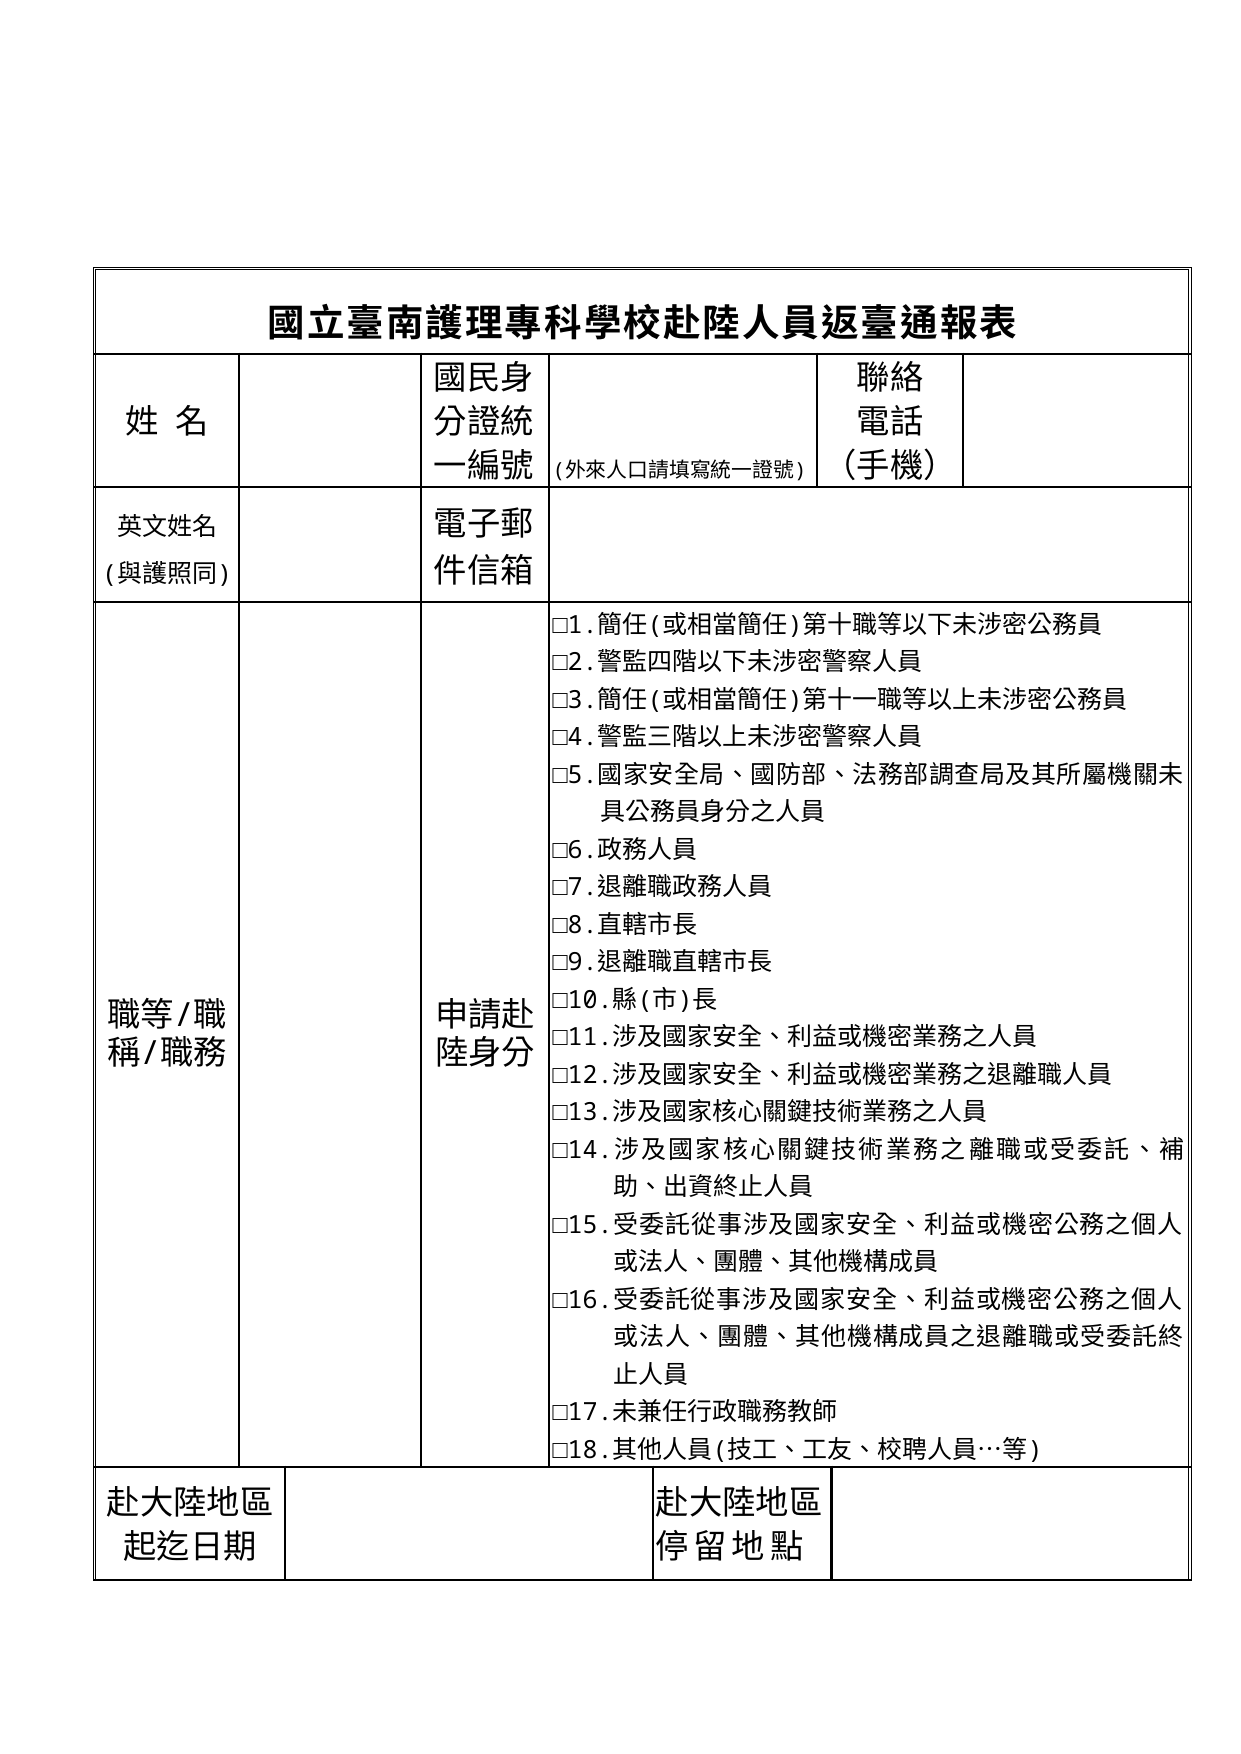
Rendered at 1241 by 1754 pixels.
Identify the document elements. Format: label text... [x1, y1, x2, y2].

table_cell [550, 488, 1188, 601]
table_cell [240, 488, 420, 601]
table_cell (外來人口請填寫統一證號) [550, 355, 816, 486]
table_header 國立臺南護理專科學校赴陸人員返臺通報表 [96, 270, 1188, 353]
table_cell [833, 1468, 1188, 1579]
table_cell 赴大陸地區停留地點 [654, 1468, 830, 1579]
table_cell [964, 355, 1188, 486]
table_cell [240, 355, 420, 486]
table_cell 赴大陸地區起迄日期 [96, 1468, 284, 1579]
table_cell □1.簡任(或相當簡任)第十職等以下未涉密公務員 □2.警監四階以下未涉密警察人員 □3.簡任(或相當簡任)第十一職等以上未涉密公務員 □4.警監三階以上未涉密警察人員 □5.國家安全局、國防部、法務部調查局及其所屬機關未具公務員身分之人員 □6.政務人員 □7.退離職政務人員 □8.直轄市長 □9.退離職直轄市長 □10.縣(市)長 □11.涉及國家安全、利益或機密業務之人員 □12.涉及國家安全、利益或機密業務之退離職人員 □13.涉及國家核心關鍵技術業務之人員 □14.涉及國家核心關鍵技術業務之離職或受委託、補助、出資終止人員 □15.受委託從事涉及國家安全、利益或機密公務之個人或法人、團體、其他機構成員 □16.受委託從事涉及國家安全、利益或機密公務之個人或法人、團體、其他機構成員之退離職或受委託終止人員 □17.未兼任行政職務教師 □18.其他人員(技工、工友、校聘人員…等) [550, 603, 1188, 1466]
table_cell 電子郵件信箱 [422, 488, 548, 601]
table_cell 姓 名 [96, 355, 238, 486]
table_cell 聯絡 電話 （手機） [818, 355, 962, 486]
table_cell 申請赴陸身分 [422, 603, 548, 1466]
table_cell [240, 603, 420, 1466]
table_cell [286, 1468, 652, 1579]
table_cell 國民身分證統一編號 [422, 355, 548, 486]
table_cell 職等/職稱/職務 [96, 603, 238, 1466]
table_cell 英文姓名 (與護照同) [96, 488, 238, 601]
